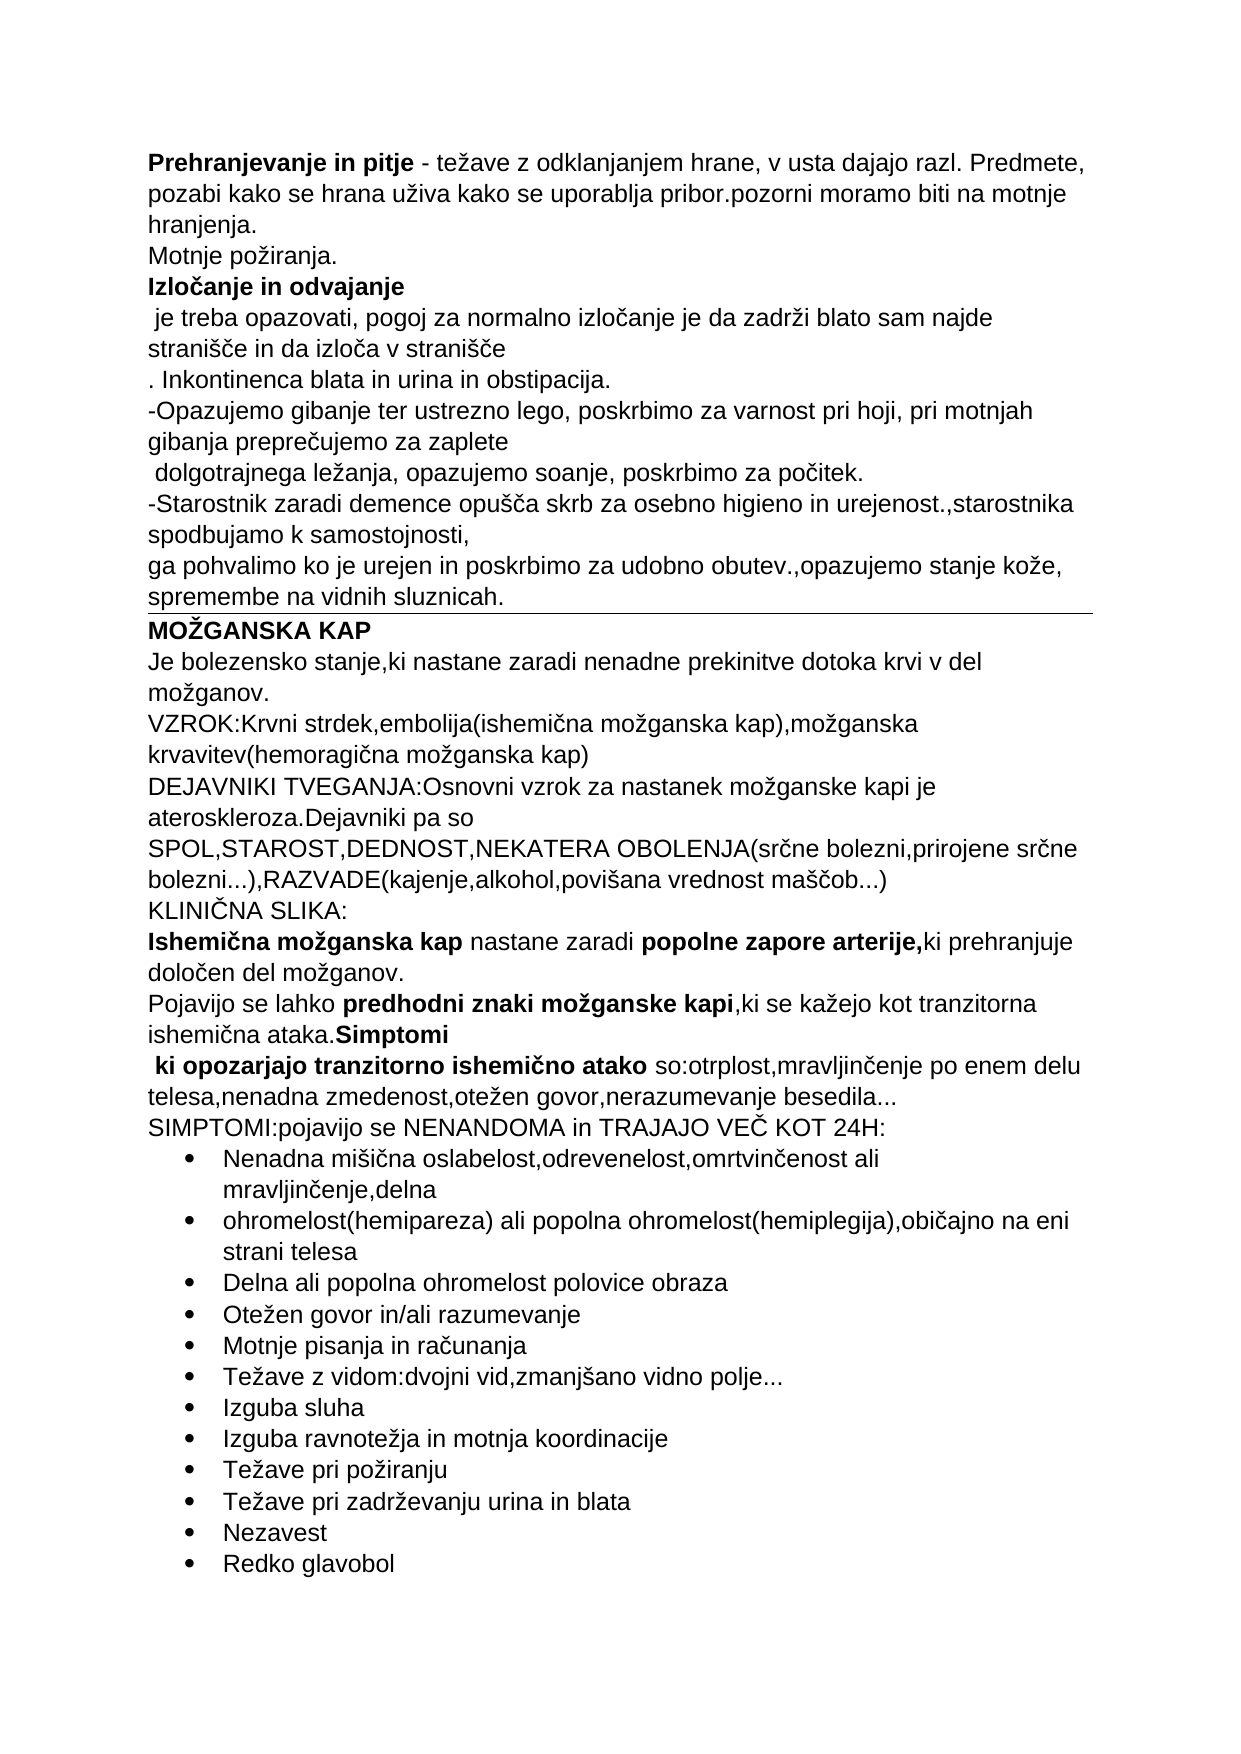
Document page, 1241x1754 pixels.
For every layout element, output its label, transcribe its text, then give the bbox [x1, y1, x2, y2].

list Težave pri zadrževanju urina in blata [185, 1486, 1093, 1515]
list Redko glavobol [185, 1549, 1093, 1578]
list Motnje pisanja in računanja [185, 1331, 1093, 1359]
list Izguba ravnotežja in motnja koordinacije [185, 1424, 1093, 1453]
text VZROK:Krvni strdek,embolija(ishemična možganska kap),možganska krvavitev(hemoragična možganska kap) [148, 709, 1093, 769]
list Težave z vidom:dvojni vid,zmanjšano vidno polje... [185, 1362, 1093, 1391]
text -Starostnik zaradi demence opušča skrb za osebno higieno in urejenost.,starostnika spodbujamo k samostojnosti, [148, 489, 1093, 549]
list Nezavest [185, 1518, 1093, 1546]
text -Opazujemo gibanje ter ustrezno lego, poskrbimo za varnost pri hoji, pri motnjah gibanja preprečujemo za zaplete [148, 396, 1093, 456]
text SPOL,STAROST,DEDNOST,NEKATERA OBOLENJA(srčne bolezni,prirojene srčne bolezni...),RAZVADE(kajenje,alkohol,povišana vrednost maščob...) [148, 834, 1093, 893]
text SIMPTOMI:pojavijo se NENANDOMA in TRAJAJO VEČ KOT 24H: [148, 1113, 1093, 1142]
text MOŽGANSKA KAP [148, 616, 1093, 645]
text Izločanje in odvajanje [148, 272, 1093, 301]
text KLINIČNA SLIKA: [148, 896, 1093, 924]
text Je bolezensko stanje,ki nastane zaradi nenadne prekinitve dotoka krvi v del možganov. [148, 647, 1093, 707]
text Pojavijo se lahko predhodni znaki možganske kapi,ki se kažejo kot tranzitorna ishemična ataka.Simptomi [148, 989, 1093, 1049]
text Prehranjevanje in pitje - težave z odklanjanjem hrane, v usta dajajo razl. Predmete, pozabi kako se hrana uživa kako se uporablja pribor.pozorni moramo biti na motnje hranjenja. [148, 148, 1093, 238]
list Nenadna mišična oslabelost,odrevenelost,omrtvinčenost ali mravljinčenje,delna [185, 1144, 1093, 1204]
text DEJAVNIKI TVEGANJA:Osnovni vzrok za nastanek možganske kapi je ateroskleroza.Dejavniki pa so [148, 772, 1093, 831]
list Težave pri požiranju [185, 1455, 1093, 1484]
text dolgotrajnega ležanja, opazujemo soanje, poskrbimo za počitek. [148, 458, 1093, 487]
text ki opozarjajo tranzitorno ishemično atako so:otrplost,mravljinčenje po enem delu telesa,nenadna zmedenost,otežen govor,nerazumevanje besedila... [148, 1051, 1093, 1111]
text je treba opazovati, pogoj za normalno izločanje je da zadrži blato sam najde stranišče in da izloča v stranišče [148, 303, 1093, 363]
list Otežen govor in/ali razumevanje [185, 1299, 1093, 1328]
text Ishemična možganska kap nastane zaradi popolne zapore arterije,ki prehranjuje določen del možganov. [148, 927, 1093, 987]
text ga pohvalimo ko je urejen in poskrbimo za udobno obutev.,opazujemo stanje kože, spremembe na vidnih sluznicah. [148, 551, 1093, 613]
list Izguba sluha [185, 1393, 1093, 1422]
text . Inkontinenca blata in urina in obstipacija. [148, 365, 1093, 394]
list Delna ali popolna ohromelost polovice obraza [185, 1268, 1093, 1297]
text Motnje požiranja. [148, 241, 1093, 269]
list ohromelost(hemipareza) ali popolna ohromelost(hemiplegija),običajno na eni strani telesa [185, 1206, 1093, 1266]
